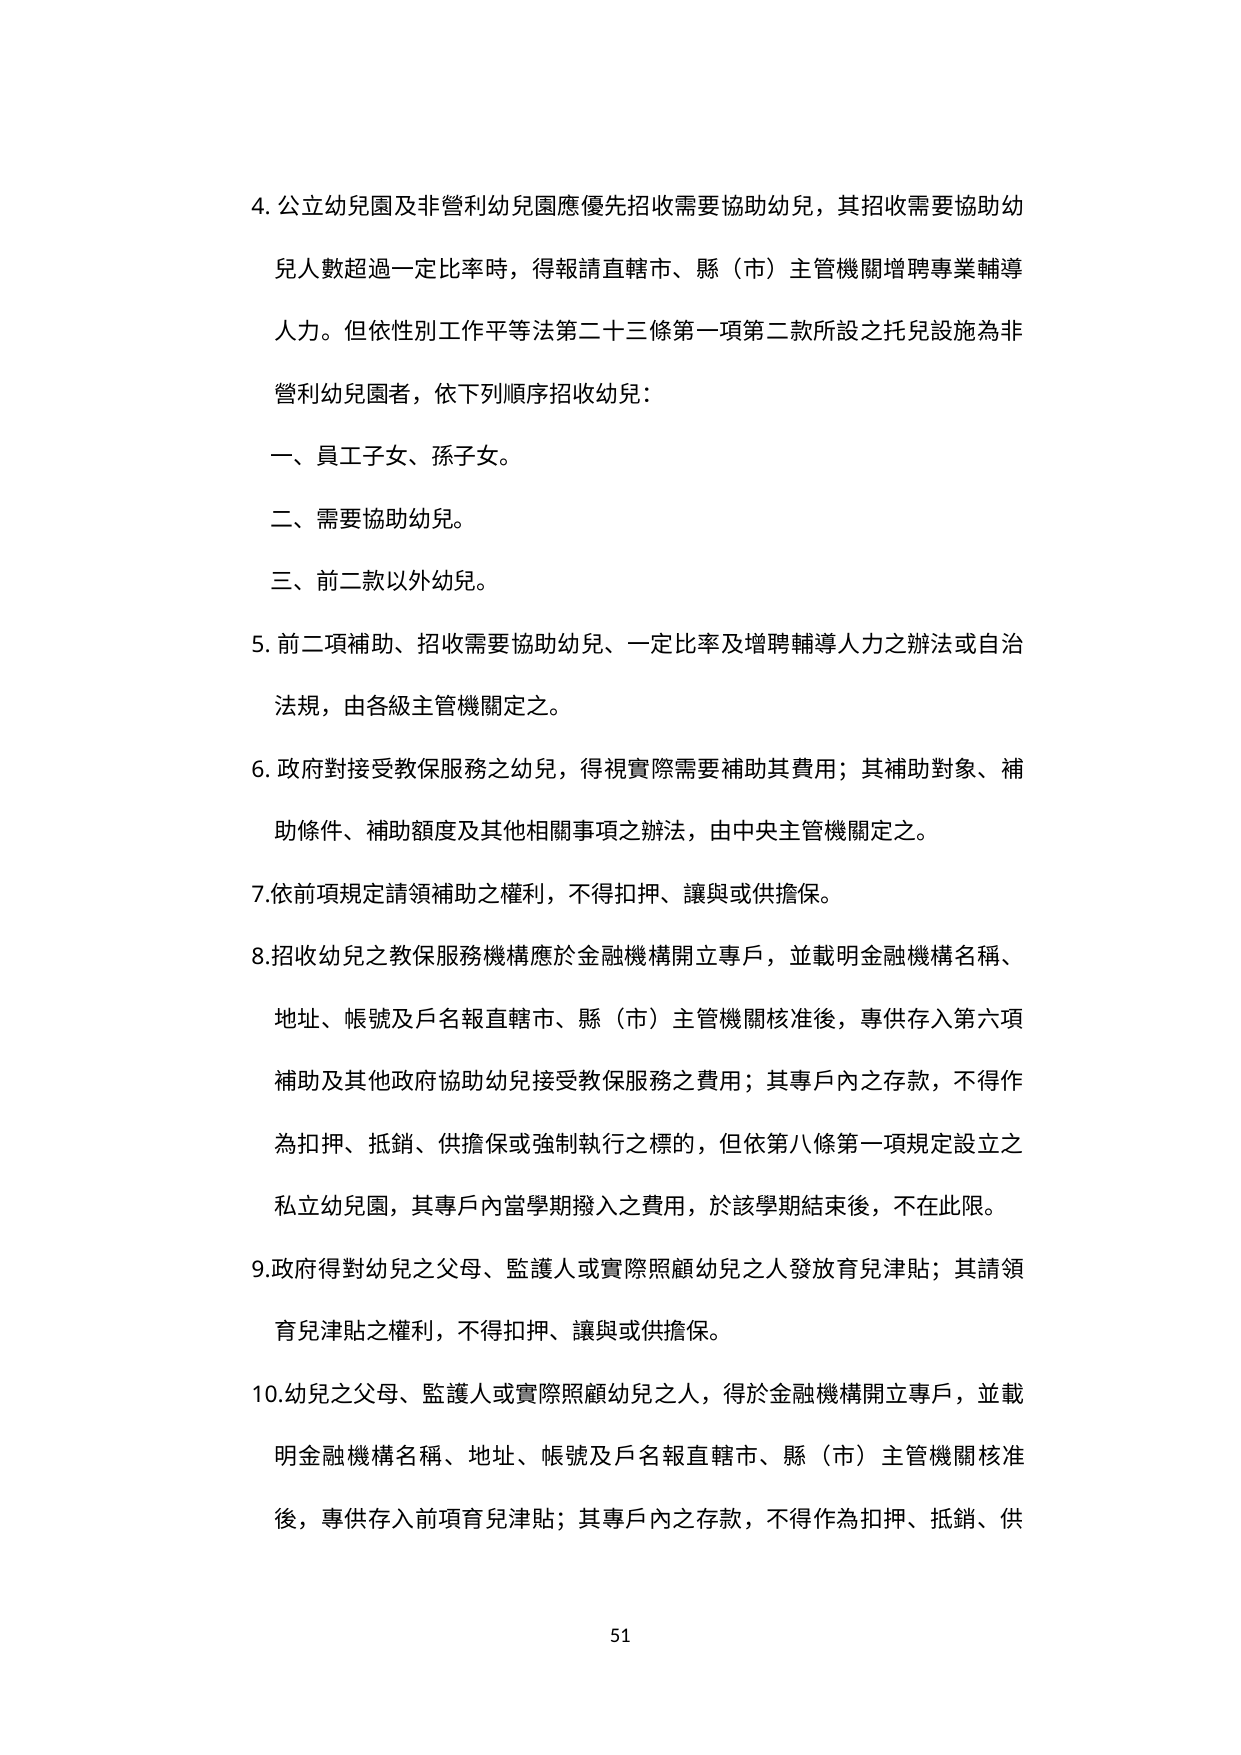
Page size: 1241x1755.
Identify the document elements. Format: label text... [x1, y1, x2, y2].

table_header 4. 公立幼兒園及非營利幼兒園應優先招收需要協助幼兒，其招收需要協助幼兒人數超過一定比率時，得報請直轄市、縣（市）主管機關增聘專業輔導人力。但依性別工作平等法第二十三條第一項第二款所設之托兒設施為非營利幼兒園者，依下列順序招收幼兒： 一、員工子女、孫子女。 二、需要協助幼兒。 三、前二款以外幼兒。 5. 前二項補助、招收需要協助幼兒、一定比率及增聘輔導人力之辦法或自治法規，由各級主管機關定之。 6. 政府對接受教保服務之幼兒，得視實際需要補助其費用；其補助對象、補助條件、補助額度及其他相關事項之辦法，由中央主管機關定之。 7.依前項規定請領補助之權利，不得扣押、讓與或供擔保。 8.招收幼兒之教保服務機構應於金融機構開立專戶，並載明金融機構名稱、地址、帳號及戶名報直轄市、縣（市）主管機關核准後，專供存入第六項補助及其他政府協助幼兒接受教保服務之費用；其專戶內之存款，不得作為扣押、抵銷、供擔保或強制執行之標的，但依第八條第一項規定設立之私立幼兒園，其專戶內當學期撥入之費用，於該學期結束後，不在此限。 9.政府得對幼兒之父母、監護人或實際照顧幼兒之人發放育兒津貼；其請領育兒津貼之權利，不得扣押、讓與或供擔保。 10.幼兒之父母、監護人或實際照顧幼兒之人，得於金融機構開立專戶，並載明金融機構名稱、地址、帳號及戶名報直轄市、縣（市）主管機關核准後，專供存入前項育兒津貼；其專戶內之存款，不得作為扣押、抵銷、供 [244, 158, 1034, 1543]
table_header [209, 158, 243, 1543]
table_header [103, 158, 209, 1543]
